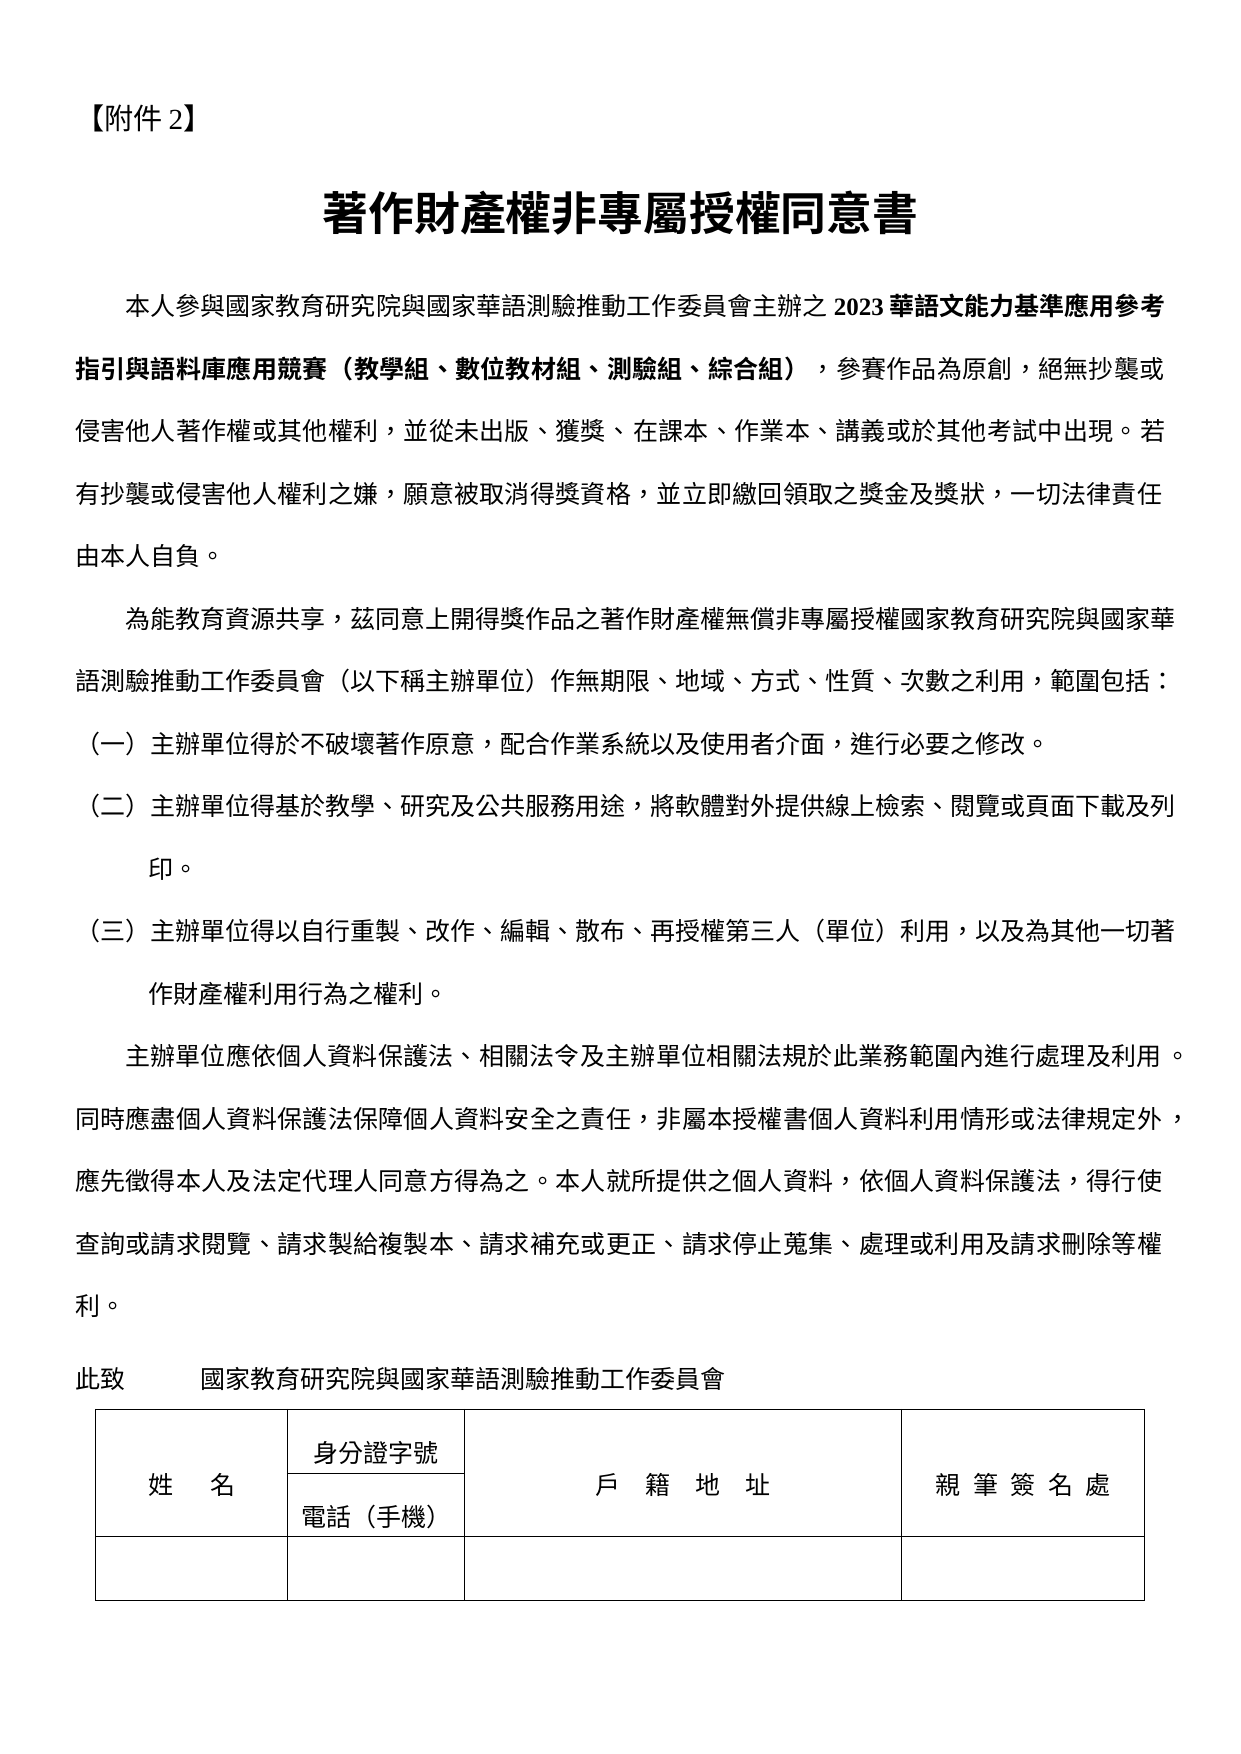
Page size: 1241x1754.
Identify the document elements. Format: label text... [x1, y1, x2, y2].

text 此致 國家教育研究院與國家華語測驗推動工作委員會 [75, 1336, 1165, 1398]
text 【附件2】 [75, 96, 1165, 138]
text 著作財產權非專屬授權同意書 [75, 138, 1165, 263]
table_cell [902, 1537, 1144, 1599]
table_header 戶 籍 地 址 [465, 1410, 901, 1536]
text 本人參與國家教育研究院與國家華語測驗推動工作委員會主辦之2023華語文能力基準應用參考指引與語料庫應用競賽（教學組、數位教材組、測驗組、綜合組），參賽作品為原創，絕無抄襲或侵害他人著作權或其他權利，並從未出版、獲獎、在課本、作業本、講義或於其他考試中出現。若有抄襲或侵害他人權利之嫌，願意被取消得獎資格，並立即繳回領取之獎金及獎狀，一切法律責任由本人自負。 [75, 263, 1165, 576]
text 主辦單位應依個人資料保護法、相關法令及主辦單位相關法規於此業務範圍內進行處理及利用。同時應盡個人資料保護法保障個人資料安全之責任，非屬本授權書個人資料利用情形或法律規定外，應先徵得本人及法定代理人同意方得為之。本人就所提供之個人資料，依個人資料保護法，得行使查詢或請求閱覽、請求製給複製本、請求補充或更正、請求停止蒐集、處理或利用及請求刪除等權利。 [75, 1013, 1165, 1326]
table_cell [288, 1537, 464, 1599]
text （二）主辦單位得基於教學、研究及公共服務用途，將軟體對外提供線上檢索、閱覽或頁面下載及列印。 [75, 763, 1178, 888]
table_header 親 筆 簽 名 處 [902, 1410, 1144, 1536]
table_cell 電話（手機） [288, 1474, 464, 1536]
text （三）主辦單位得以自行重製、改作、編輯、散布、再授權第三人（單位）利用，以及為其他一切著作財產權利用行為之權利。 [75, 888, 1178, 1013]
table_header 身分證字號 [288, 1410, 464, 1472]
text 為能教育資源共享，茲同意上開得獎作品之著作財產權無償非專屬授權國家教育研究院與國家華語測驗推動工作委員會（以下稱主辦單位）作無期限、地域、方式、性質、次數之利用，範圍包括： [75, 576, 1178, 701]
table_cell [465, 1537, 901, 1599]
text （一）主辦單位得於不破壞著作原意，配合作業系統以及使用者介面，進行必要之修改。 [75, 701, 1178, 763]
table_cell [96, 1537, 287, 1599]
table_header 姓 名 [96, 1410, 287, 1536]
